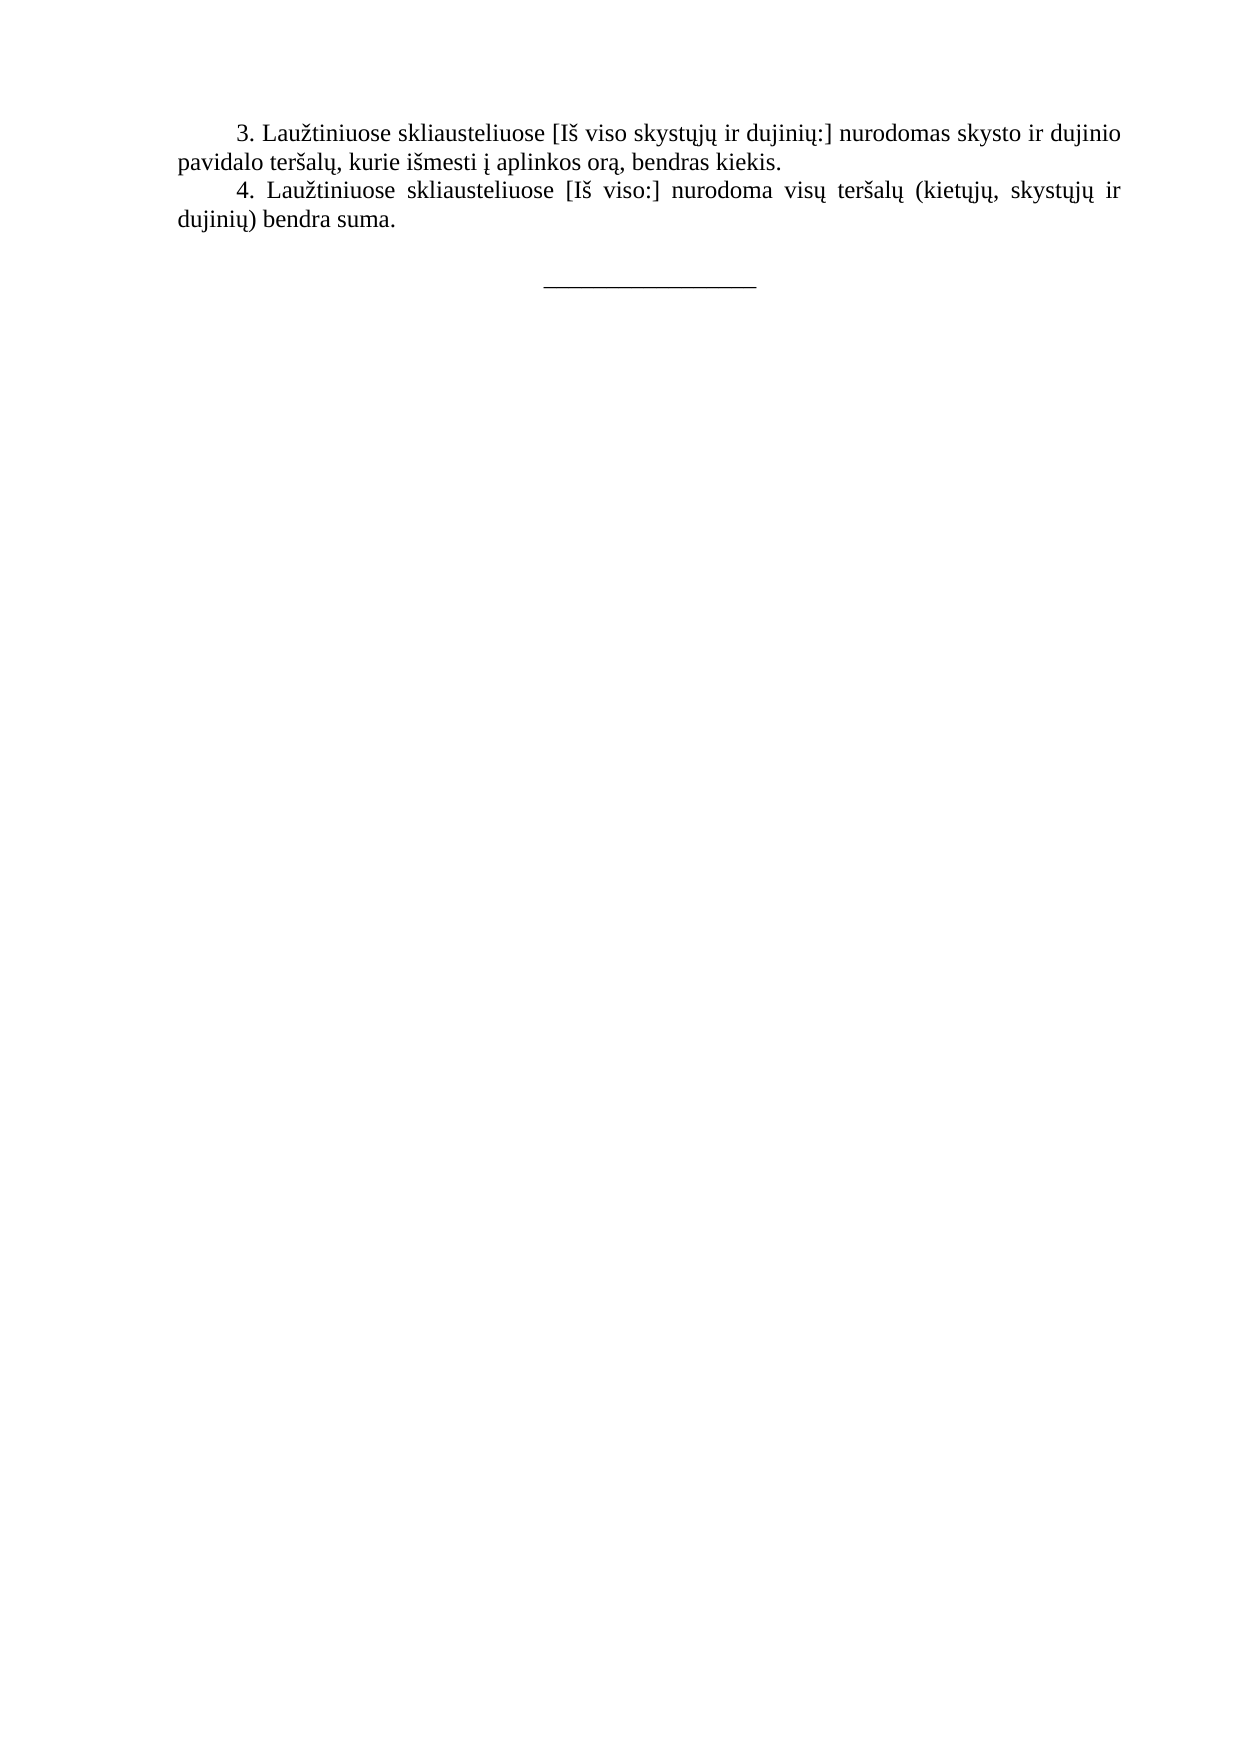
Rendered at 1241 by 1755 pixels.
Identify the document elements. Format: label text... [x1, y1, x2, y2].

text 4. Laužtiniuose skliausteliuose [Iš viso:] nurodoma visų teršalų (kietųjų, skystųjų ir dujinių) bendra suma. [177, 176, 1122, 233]
text 3. Laužtiniuose skliausteliuose [Iš viso skystųjų ir dujinių:] nurodomas skysto ir dujinio pavidalo teršalų, kurie išmesti į aplinkos orą, bendras kiekis. [177, 118, 1122, 176]
text _________________ [177, 262, 1122, 291]
